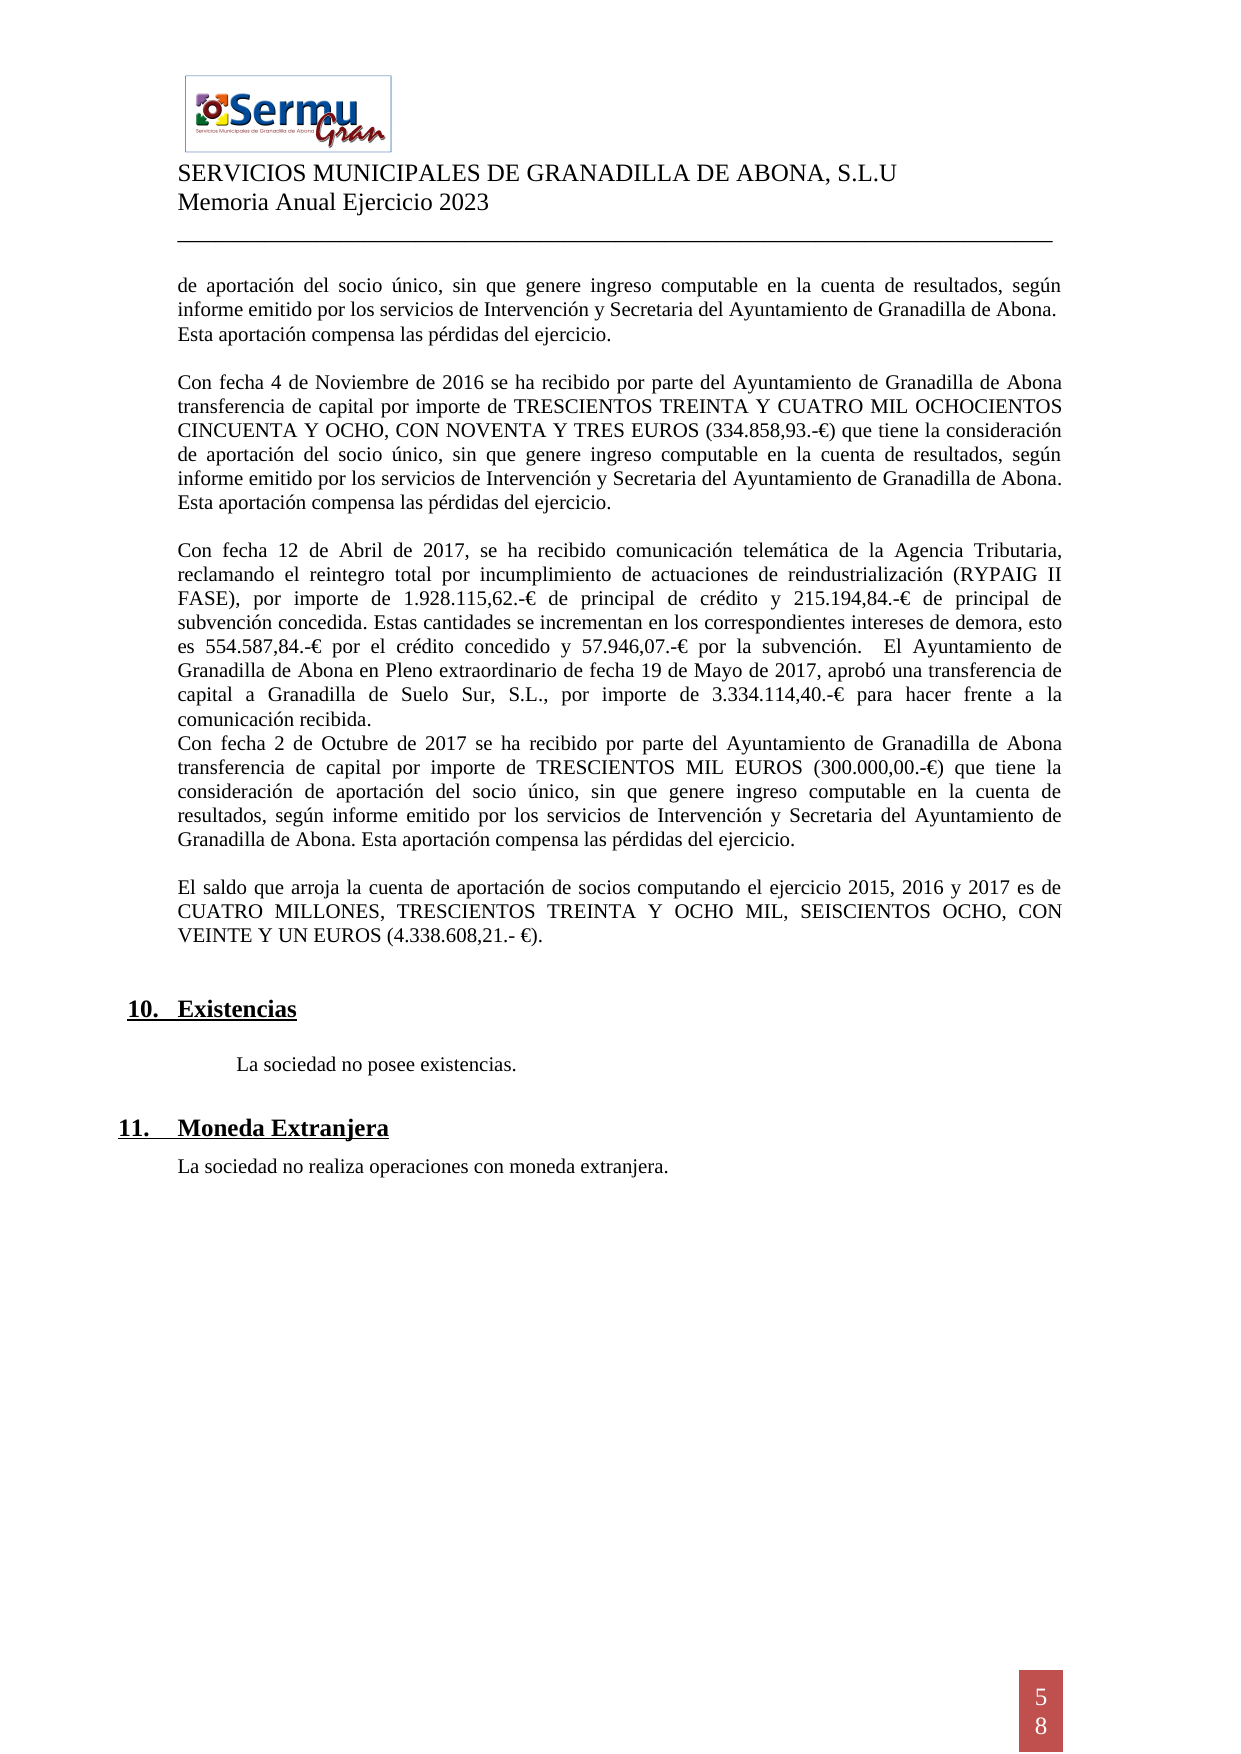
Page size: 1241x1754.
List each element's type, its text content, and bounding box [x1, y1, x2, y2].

text Esta aportación compensa las pérdidas del ejercicio. [177, 321, 1063, 346]
text Con fecha 4 de Noviembre de 2016 se ha recibido por parte del Ayuntamiento de Granadilla de Abona transferencia de capital por importe de TRESCIENTOS TREINTA Y CUATRO MIL OCHOCIENTOS CINCUENTA Y OCHO, CON NOVENTA Y TRES EUROS (334.858,93.-€) que tiene la consideración de aportación del socio único, sin que genere ingreso computable en la cuenta de resultados, según informe emitido por los servicios de Intervención y Secretaria del Ayuntamiento de Granadilla de Abona. Esta aportación compensa las pérdidas del ejercicio. [177, 369, 1063, 514]
text El saldo que arroja la cuenta de aportación de socios computando el ejercicio 2015, 2016 y 2017 es de CUATRO MILLONES, TRESCIENTOS TREINTA Y OCHO MIL, SEISCIENTOS OCHO, CON VEINTE Y UN EUROS (4.338.608,21.- €). [177, 875, 1063, 947]
text Con fecha 12 de Abril de 2017, se ha recibido comunicación telemática de la Agencia Tributaria, reclamando el reintegro total por incumplimiento de actuaciones de reindustrialización (RYPAIG II FASE), por importe de 1.928.115,62.-€ de principal de crédito y 215.194,84.-€ de principal de subvención concedida. Estas cantidades se incrementan en los correspondientes intereses de demora, esto es 554.587,84.-€ por el crédito concedido y 57.946,07.-€ por la subvención. El Ayuntamiento de Granadilla de Abona en Pleno extraordinario de fecha 19 de Mayo de 2017, aprobó una transferencia de capital a Granadilla de Suelo Sur, S.L., por importe de 3.334.114,40.-€ para hacer frente a la comunicación recibida. [177, 538, 1063, 731]
text de aportación del socio único, sin que genere ingreso computable en la cuenta de resultados, según informe emitido por los servicios de Intervención y Secretaria del Ayuntamiento de Granadilla de Abona. [177, 273, 1063, 321]
picture [177, 70, 399, 159]
text La sociedad no posee existencias. [236, 1052, 1063, 1076]
text La sociedad no realiza operaciones con moneda extranjera. [177, 1154, 1063, 1178]
text Con fecha 2 de Octubre de 2017 se ha recibido por parte del Ayuntamiento de Granadilla de Abona transferencia de capital por importe de TRESCIENTOS MIL EUROS (300.000,00.-€) que tiene la consideración de aportación del socio único, sin que genere ingreso computable en la cuenta de resultados, según informe emitido por los servicios de Intervención y Secretaria del Ayuntamiento de Granadilla de Abona. Esta aportación compensa las pérdidas del ejercicio. [177, 731, 1063, 851]
subtitle 11. Moneda Extranjera [118, 1113, 414, 1142]
text 10. Existencias [127, 994, 1063, 1023]
